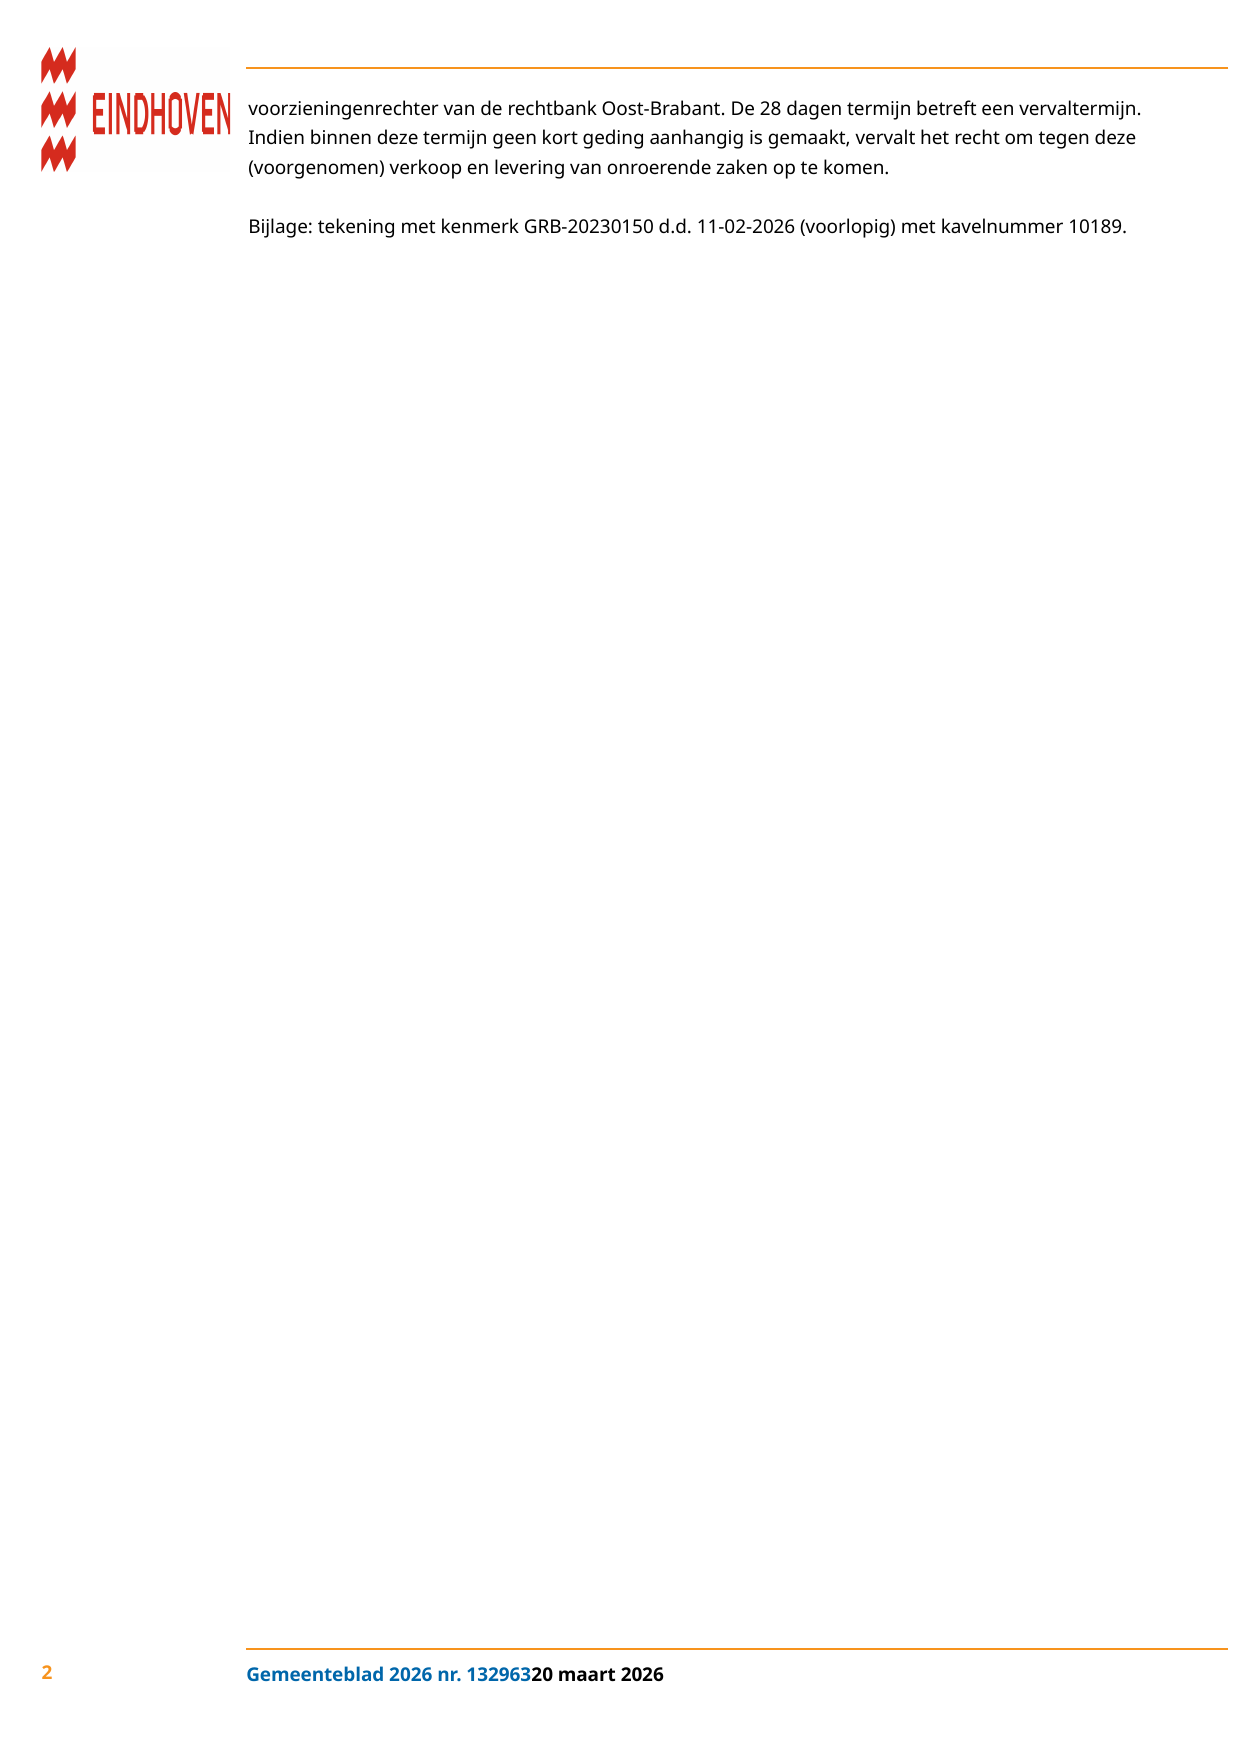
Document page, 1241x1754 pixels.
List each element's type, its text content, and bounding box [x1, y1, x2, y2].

text voorzieningenrechter van de rechtbank Oost-Brabant. De 28 dagen termijn betreft een vervaltermijn. Indien binnen deze termijn geen kort geding aanhangig is gemaakt, vervalt het recht om tegen deze (voorgenomen) verkoop en levering van onroerende zaken op te komen. [248, 95, 1152, 180]
picture [41, 47, 231, 172]
text Bijlage: tekening met kenmerk GRB-20230150 d.d. 11-02-2026 (voorlopig) met kavelnummer 10189. [248, 213, 1152, 239]
